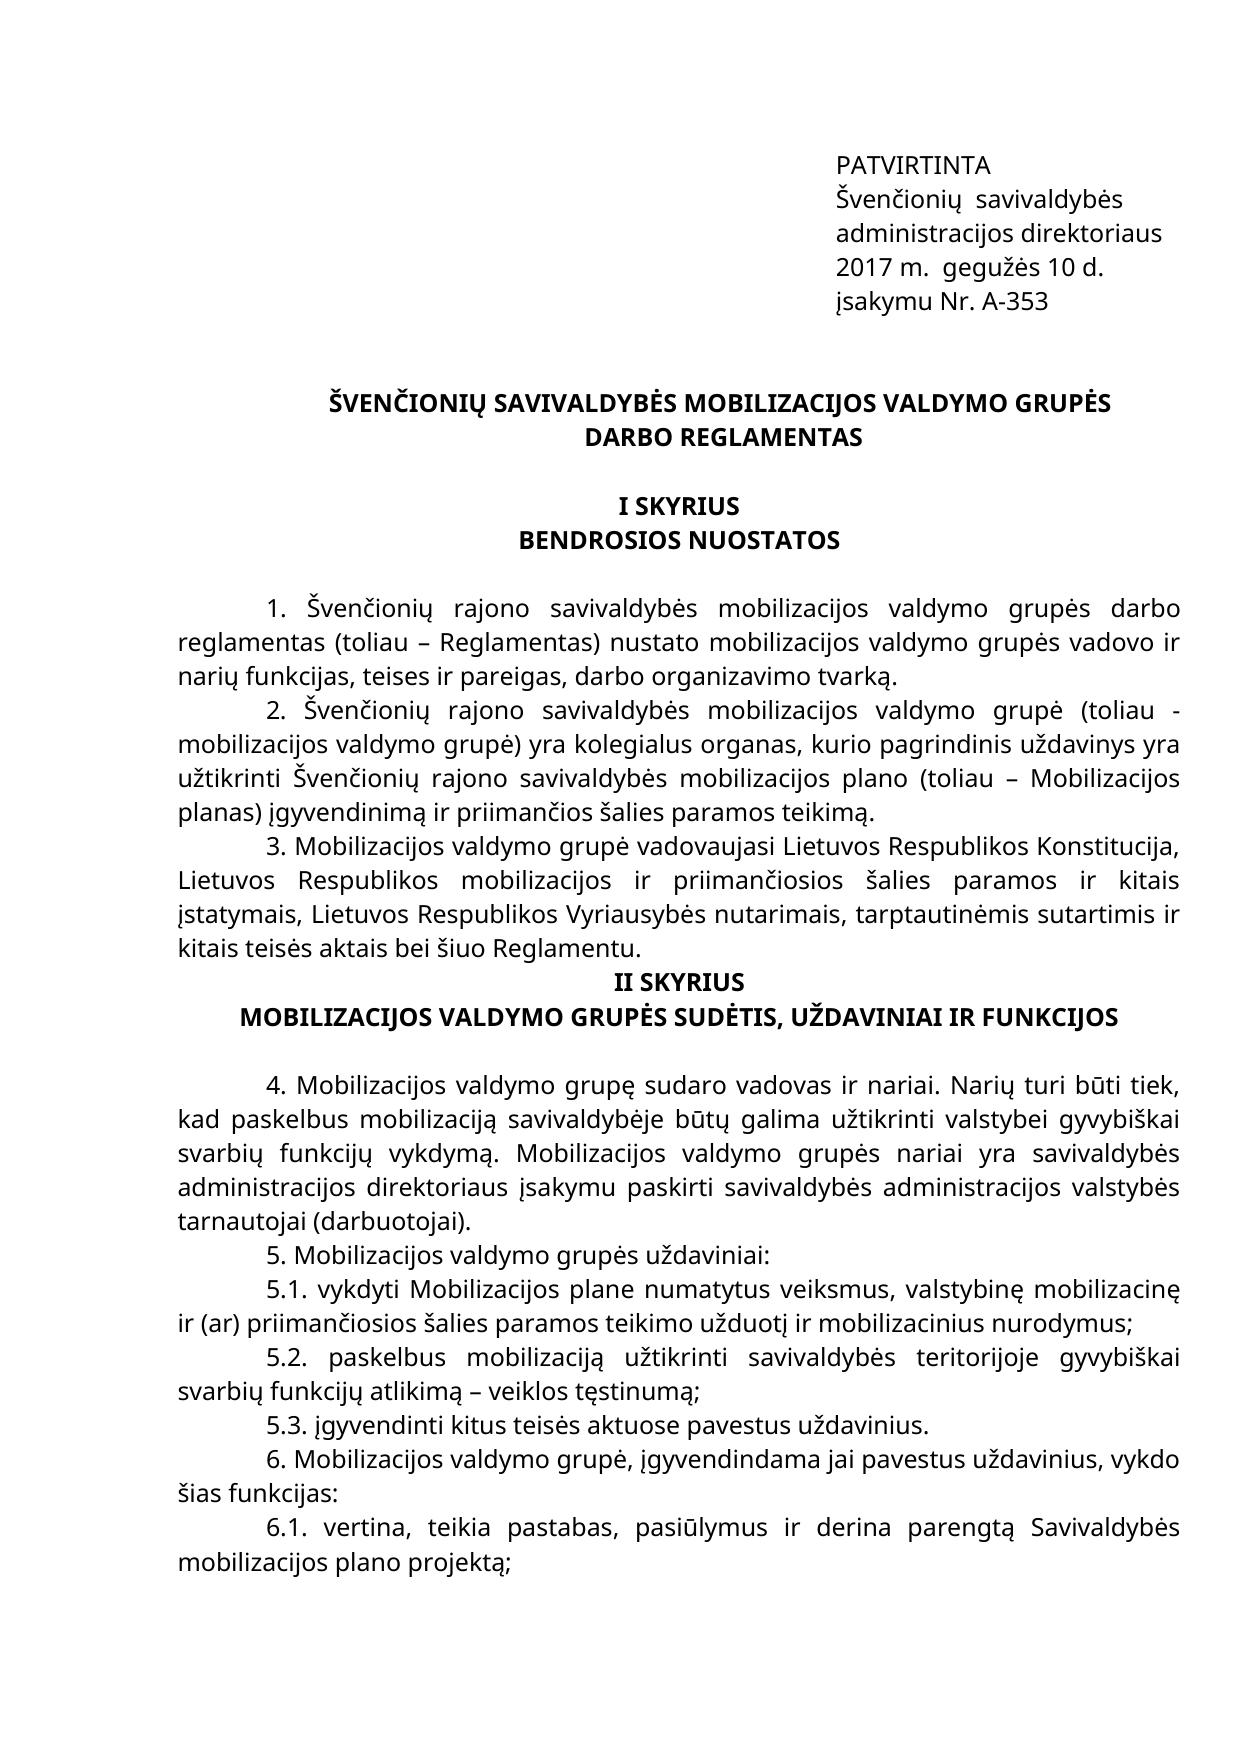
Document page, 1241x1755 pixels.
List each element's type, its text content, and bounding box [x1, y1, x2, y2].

text 2017 m. gegužės 10 d. [827, 250, 1181, 284]
text I SKYRIUS [177, 488, 1181, 522]
text 5.2. paskelbus mobilizaciją užtikrinti savivaldybės teritorijoje gyvybiškai svarbių funkcijų atlikimą – veiklos tęstinumą; [177, 1340, 1181, 1408]
text MOBILIZACIJOS valdymo grupės SUDĖTIS, uždaviniai ir funkcijos [177, 999, 1181, 1033]
text 5.3. įgyvendinti kitus teisės aktuose pavestus uždavinius. [177, 1408, 1181, 1442]
text Švenčionių savivaldybės [827, 182, 1181, 216]
text 5. Mobilizacijos valdymo grupės uždaviniai: [177, 1238, 1181, 1272]
text 6.1. vertina, teikia pastabas, pasiūlymus ir derina parengtą Savivaldybės mobilizacijos plano projektą; [177, 1510, 1181, 1578]
text 1. Švenčionių rajono savivaldybės mobilizacijos valdymo grupės darbo reglamentas (toliau – Reglamentas) nustato mobilizacijos valdymo grupės vadovo ir narių funkcijas, teises ir pareigas, darbo organizavimo tvarką. [177, 590, 1181, 693]
text II SKYRIUS [177, 965, 1181, 999]
text 2. Švenčionių rajono savivaldybės mobilizacijos valdymo grupė (toliau - mobilizacijos valdymo grupė) yra kolegialus organas, kurio pagrindinis uždavinys yra užtikrinti Švenčionių rajono savivaldybės mobilizacijos plano (toliau – Mobilizacijos planas) įgyvendinimą ir priimančios šalies paramos teikimą. [177, 693, 1181, 829]
text PATVIRTINTA [827, 148, 1181, 182]
text administracijos direktoriaus [827, 216, 1181, 250]
text BENDROSIOS NUOSTATOS [177, 522, 1181, 556]
text 6. Mobilizacijos valdymo grupė, įgyvendindama jai pavestus uždavinius, vykdo šias funkcijas: [177, 1442, 1181, 1510]
text įsakymu Nr. A-353 [827, 284, 1181, 318]
text 5.1. vykdyti Mobilizacijos plane numatytus veiksmus, valstybinę mobilizacinę ir (ar) priimančiosios šalies paramos teikimo užduotį ir mobilizacinius nurodymus; [177, 1272, 1181, 1340]
text 3. Mobilizacijos valdymo grupė vadovaujasi Lietuvos Respublikos Konstitucija, Lietuvos Respublikos mobilizacijos ir priimančiosios šalies paramos ir kitais įstatymais, Lietuvos Respublikos Vyriausybės nutarimais, tarptautinėmis sutartimis ir kitais teisės aktais bei šiuo Reglamentu. [177, 829, 1181, 965]
text ŠVENČIONIŲ SAVIVALDYBĖS MOBILIZACIJOS valdymo grupės [177, 386, 1181, 420]
text darbo reglamentas [177, 420, 1181, 454]
text 4. Mobilizacijos valdymo grupę sudaro vadovas ir nariai. Narių turi būti tiek, kad paskelbus mobilizaciją savivaldybėje būtų galima užtikrinti valstybei gyvybiškai svarbių funkcijų vykdymą. Mobilizacijos valdymo grupės nariai yra savivaldybės administracijos direktoriaus įsakymu paskirti savivaldybės administracijos valstybės tarnautojai (darbuotojai). [177, 1067, 1181, 1238]
